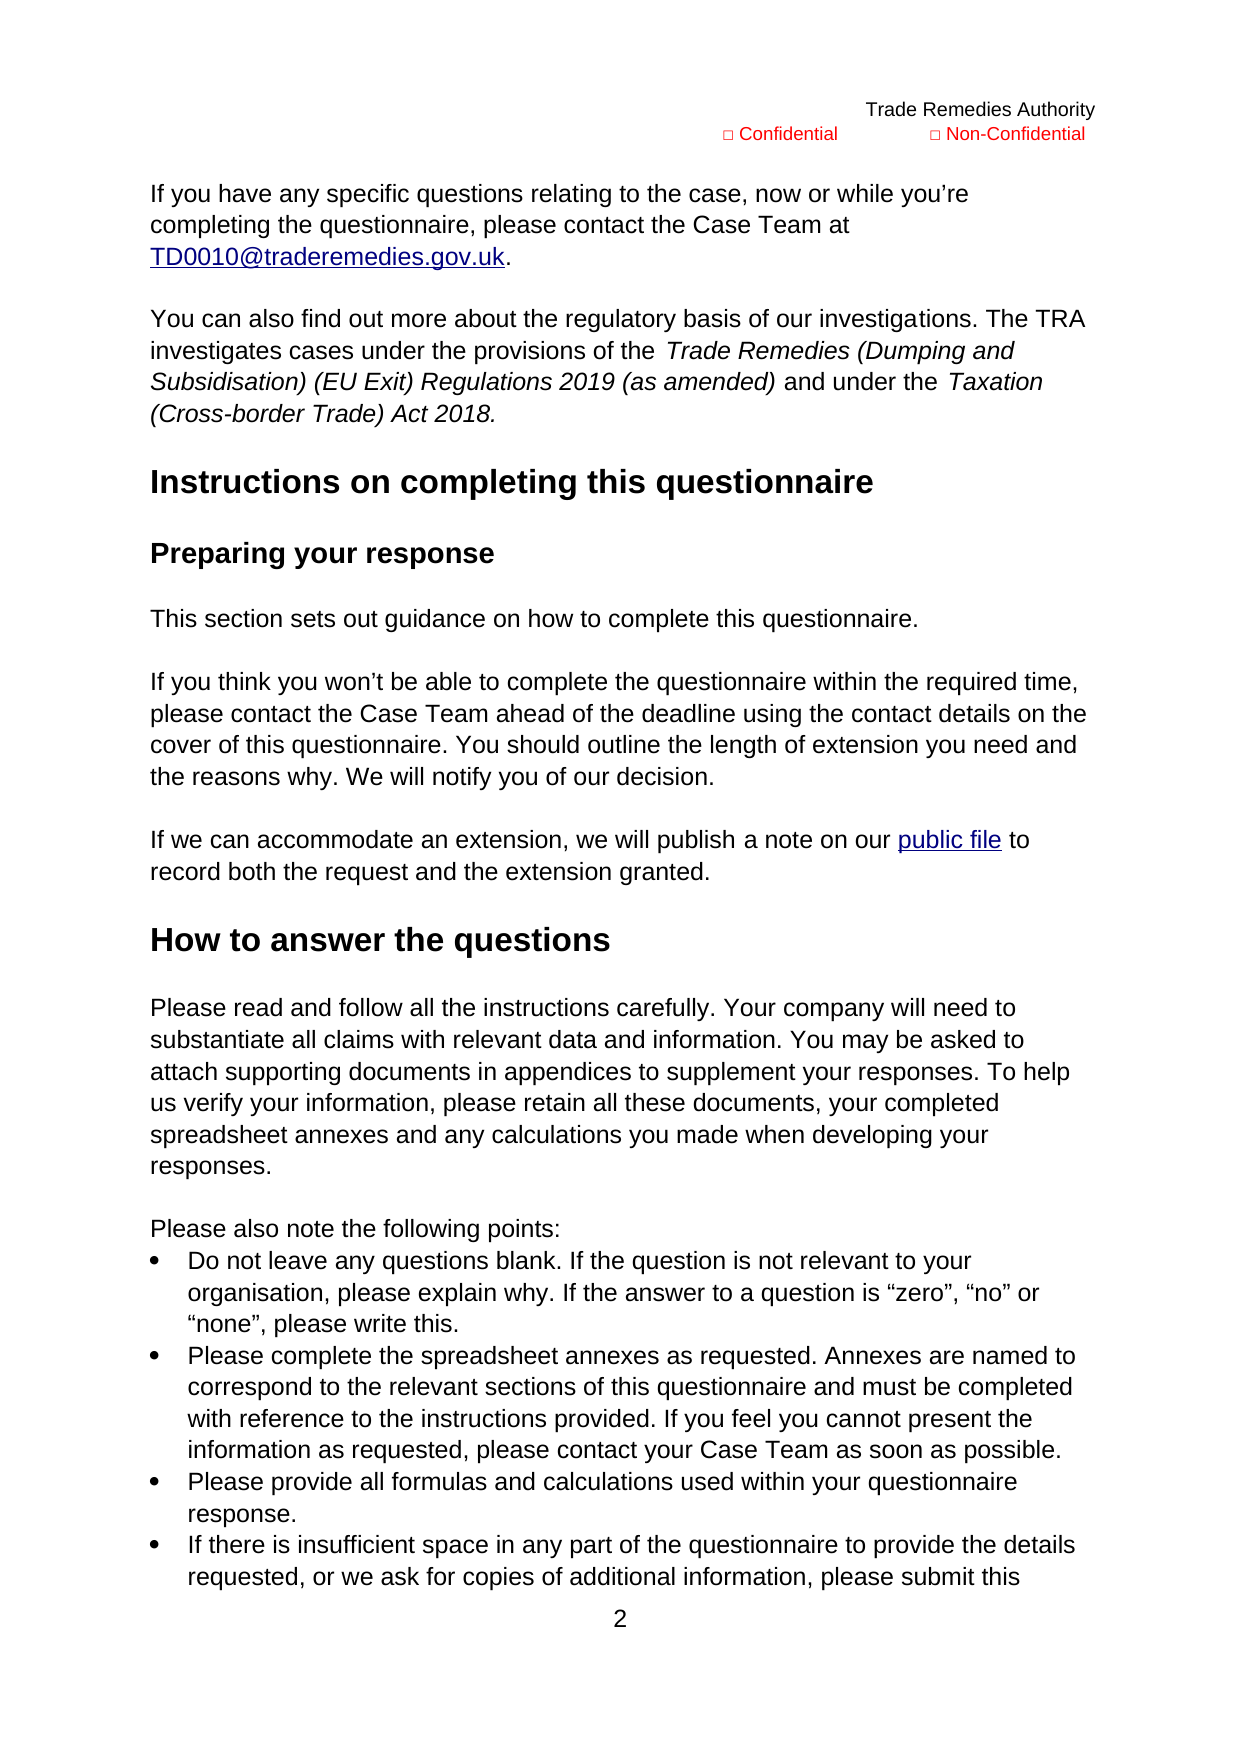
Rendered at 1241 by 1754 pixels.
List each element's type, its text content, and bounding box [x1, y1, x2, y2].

text Please also note the following points: [150, 1214, 1090, 1243]
list If there is insufficient space in any part of the questionnaire to provide the details requested, or we ask for copies of additional information, please submit this [150, 1530, 1090, 1591]
text If you have any specific questions relating to the case, now or while you’re completing the questionnaire, please contact the Case Team at TD0010@traderemedies.gov.uk. [150, 179, 1090, 271]
text Please read and follow all the instructions carefully. Your company will need to substantiate all claims with relevant data and information. You may be asked to attach supporting documents in appendices to supplement your responses. To help us verify your information, please retain all these documents, your completed spreadsheet annexes and any calculations you made when developing your responses. [150, 993, 1090, 1180]
text If you think you won’t be able to complete the questionnaire within the required time, please contact the Case Team ahead of the deadline using the contact details on the cover of this questionnaire. You should outline the length of extension you need and the reasons why. We will notify you of our decision. [150, 667, 1090, 791]
text If we can accommodate an extension, we will publish a note on our public file to record both the request and the extension granted. [150, 825, 1090, 885]
text Instructions on completing this questionnaire [150, 462, 1090, 500]
text You can also find out more about the regulatory basis of our investigations. The TRA investigates cases under the provisions of the Trade Remedies (Dumping and Subsidisation) (EU Exit) Regulations 2019 (as amended) and under the Taxation (Cross-border Trade) Act 2018. [150, 304, 1090, 427]
list Please provide all formulas and calculations used within your questionnaire response. [150, 1467, 1090, 1527]
text This section sets out guidance on how to complete this questionnaire. [150, 604, 1090, 633]
list Do not leave any questions blank. If the question is not relevant to your organisation, please explain why. If the answer to a question is “zero”, “no” or “none”, please write this. [150, 1246, 1090, 1338]
list Please complete the spreadsheet annexes as requested. Annexes are named to correspond to the relevant sections of this questionnaire and must be completed with reference to the instructions provided. If you feel you cannot present the information as requested, please contact your Case Team as soon as possible. [150, 1341, 1090, 1464]
text Preparing your response [150, 536, 1090, 569]
text How to answer the questions [150, 920, 1090, 958]
